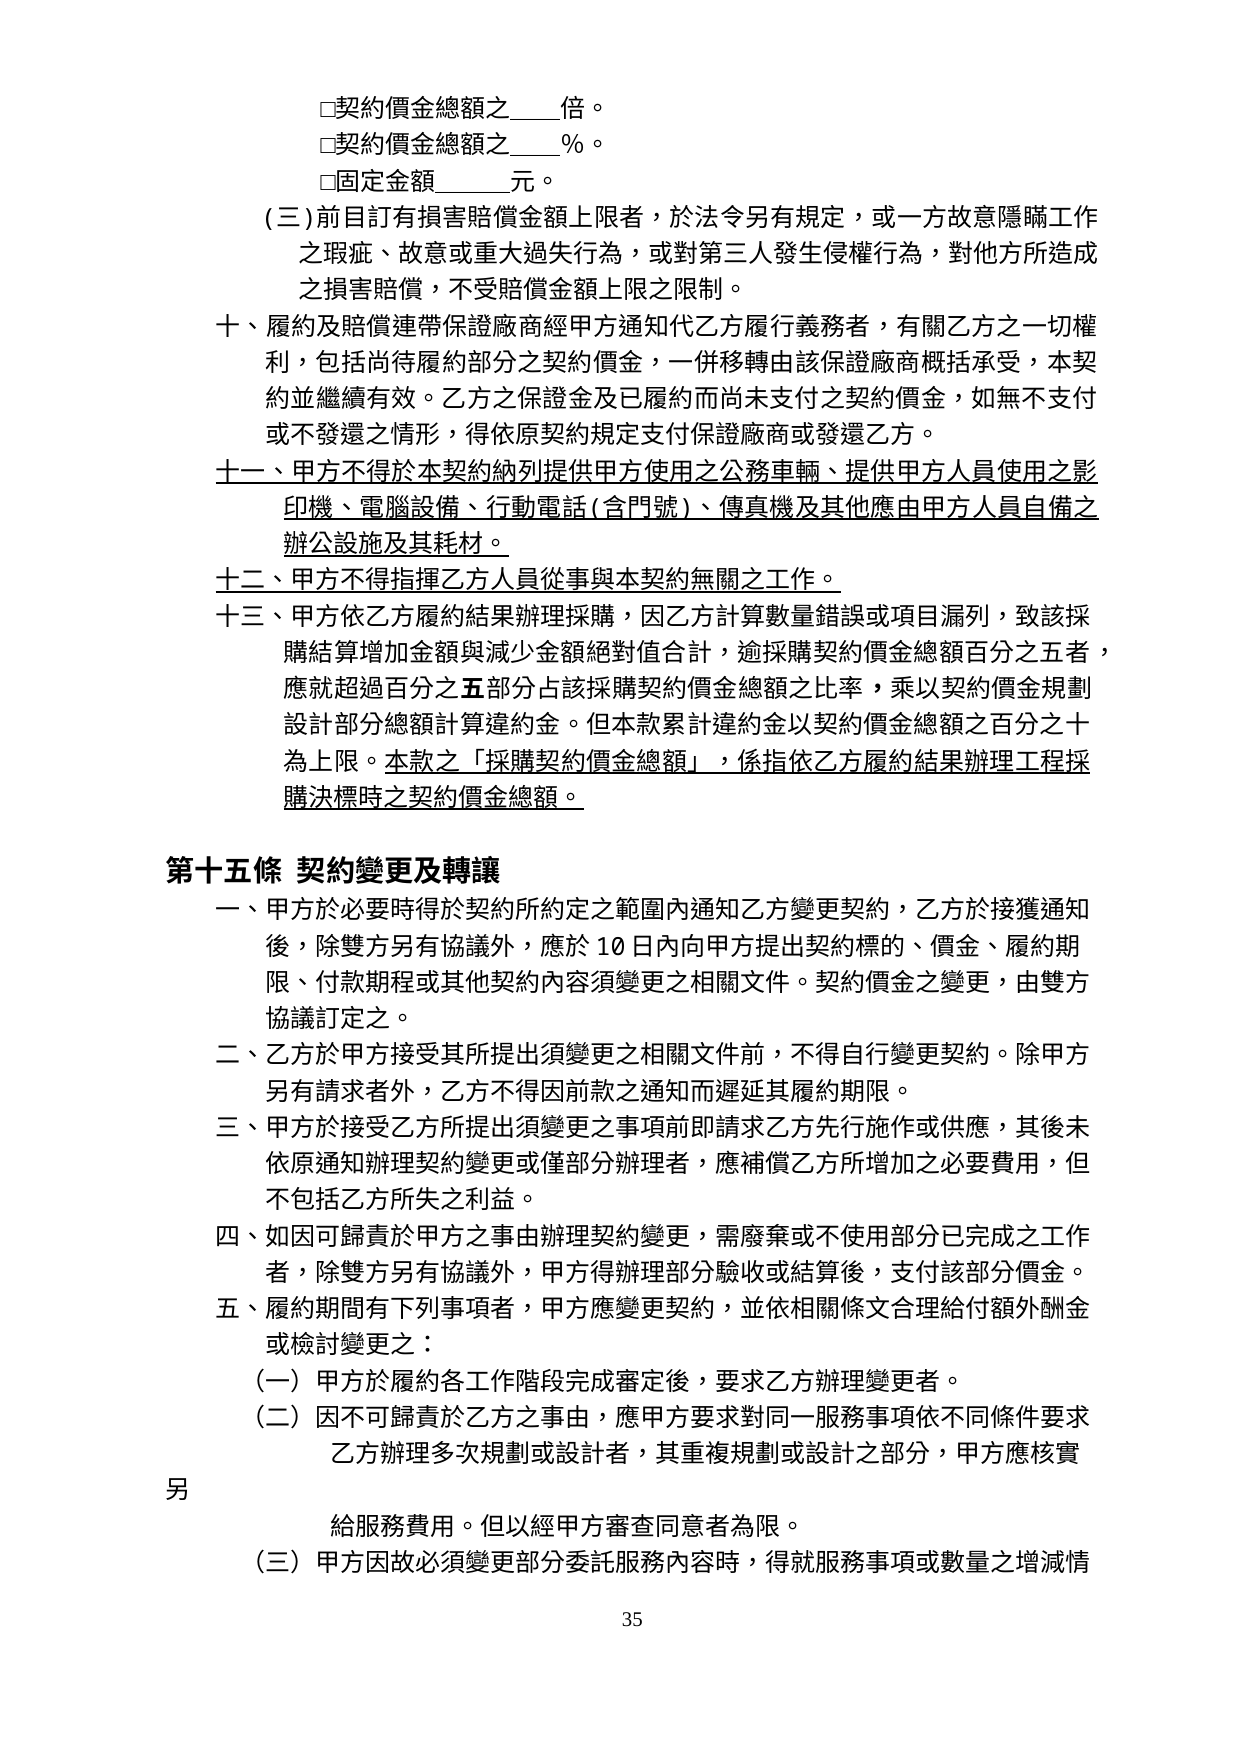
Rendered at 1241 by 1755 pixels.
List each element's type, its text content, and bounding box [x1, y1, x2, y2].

text 十、履約及賠償連帶保證廠商經甲方通知代乙方履行義務者，有關乙方之一切權利，包括尚待履約部分之契約價金，一併移轉由該保證廠商概括承受，本契約並繼續有效。乙方之保證金及已履約而尚未支付之契約價金，如無不支付或不發還之情形，得依原契約規定支付保證廠商或發還乙方。 [215, 306, 1098, 451]
text 第十五條 契約變更及轉讓 [165, 848, 1098, 890]
text 十三、甲方依乙方履約結果辦理採購，因乙方計算數量錯誤或項目漏列，致該採購結算增加金額與減少金額絕對值合計，逾採購契約價金總額百分之五者，應就超過百分之五部分占該採購契約價金總額之比率，乘以契約價金規劃設計部分總額計算違約金。但本款累計違約金以契約價金總額之百分之十為上限。本款之「採購契約價金總額」，係指依乙方履約結果辦理工程採購決標時之契約價金總額。 [215, 596, 1093, 814]
text 十一、甲方不得於本契約納列提供甲方使用之公務車輛、提供甲方人員使用之影 [215, 451, 1098, 482]
text □固定金額＿＿＿元。 [215, 161, 1098, 197]
text 印機、電腦設備、行動電話(含門號)、傳真機及其他應由甲方人員自備之辦公設施及其耗材。 [215, 483, 1098, 560]
text 二、乙方於甲方接受其所提出須變更之相關文件前，不得自行變更契約。除甲方另有請求者外，乙方不得因前款之通知而遲延其履約期限。 [215, 1035, 1098, 1107]
text （二）因不可歸責於乙方之事由，應甲方要求對同一服務事項依不同條件要求 [165, 1397, 1098, 1434]
text 十二、甲方不得指揮乙方人員從事與本契約無關之工作。 [215, 560, 1098, 596]
text 給服務費用。但以經甲方審查同意者為限。 [165, 1506, 1098, 1542]
text 五、履約期間有下列事項者，甲方應變更契約，並依相關條文合理給付額外酬金或檢討變更之： [215, 1289, 1098, 1361]
text 一、甲方於必要時得於契約所約定之範圍內通知乙方變更契約，乙方於接獲通知後，除雙方另有協議外，應於10日內向甲方提出契約標的、價金、履約期限、付款期程或其他契約內容須變更之相關文件。契約價金之變更，由雙方協議訂定之。 [215, 890, 1098, 1035]
text （三）甲方因故必須變更部分委託服務內容時，得就服務事項或數量之增減情 [240, 1542, 1098, 1579]
text 四、如因可歸責於甲方之事由辦理契約變更，需廢棄或不使用部分已完成之工作者，除雙方另有協議外，甲方得辦理部分驗收或結算後，支付該部分價金。 [215, 1216, 1098, 1289]
text 三、甲方於接受乙方所提出須變更之事項前即請求乙方先行施作或供應，其後未依原通知辦理契約變更或僅部分辦理者，應補償乙方所增加之必要費用，但不包括乙方所失之利益。 [215, 1107, 1098, 1216]
text （一）甲方於履約各工作階段完成審定後，要求乙方辦理變更者。 [165, 1361, 1098, 1397]
text □契約價金總額之＿＿倍。 [215, 89, 1098, 125]
text □契約價金總額之＿＿％。 [215, 125, 1098, 161]
text 乙方辦理多次規劃或設計者，其重複規劃或設計之部分，甲方應核實另 [165, 1434, 1098, 1506]
text (三)前目訂有損害賠償金額上限者，於法令另有規定，或一方故意隱瞞工作之瑕疵、故意或重大過失行為，或對第三人發生侵權行為，對他方所造成之損害賠償，不受賠償金額上限之限制。 [215, 197, 1098, 306]
